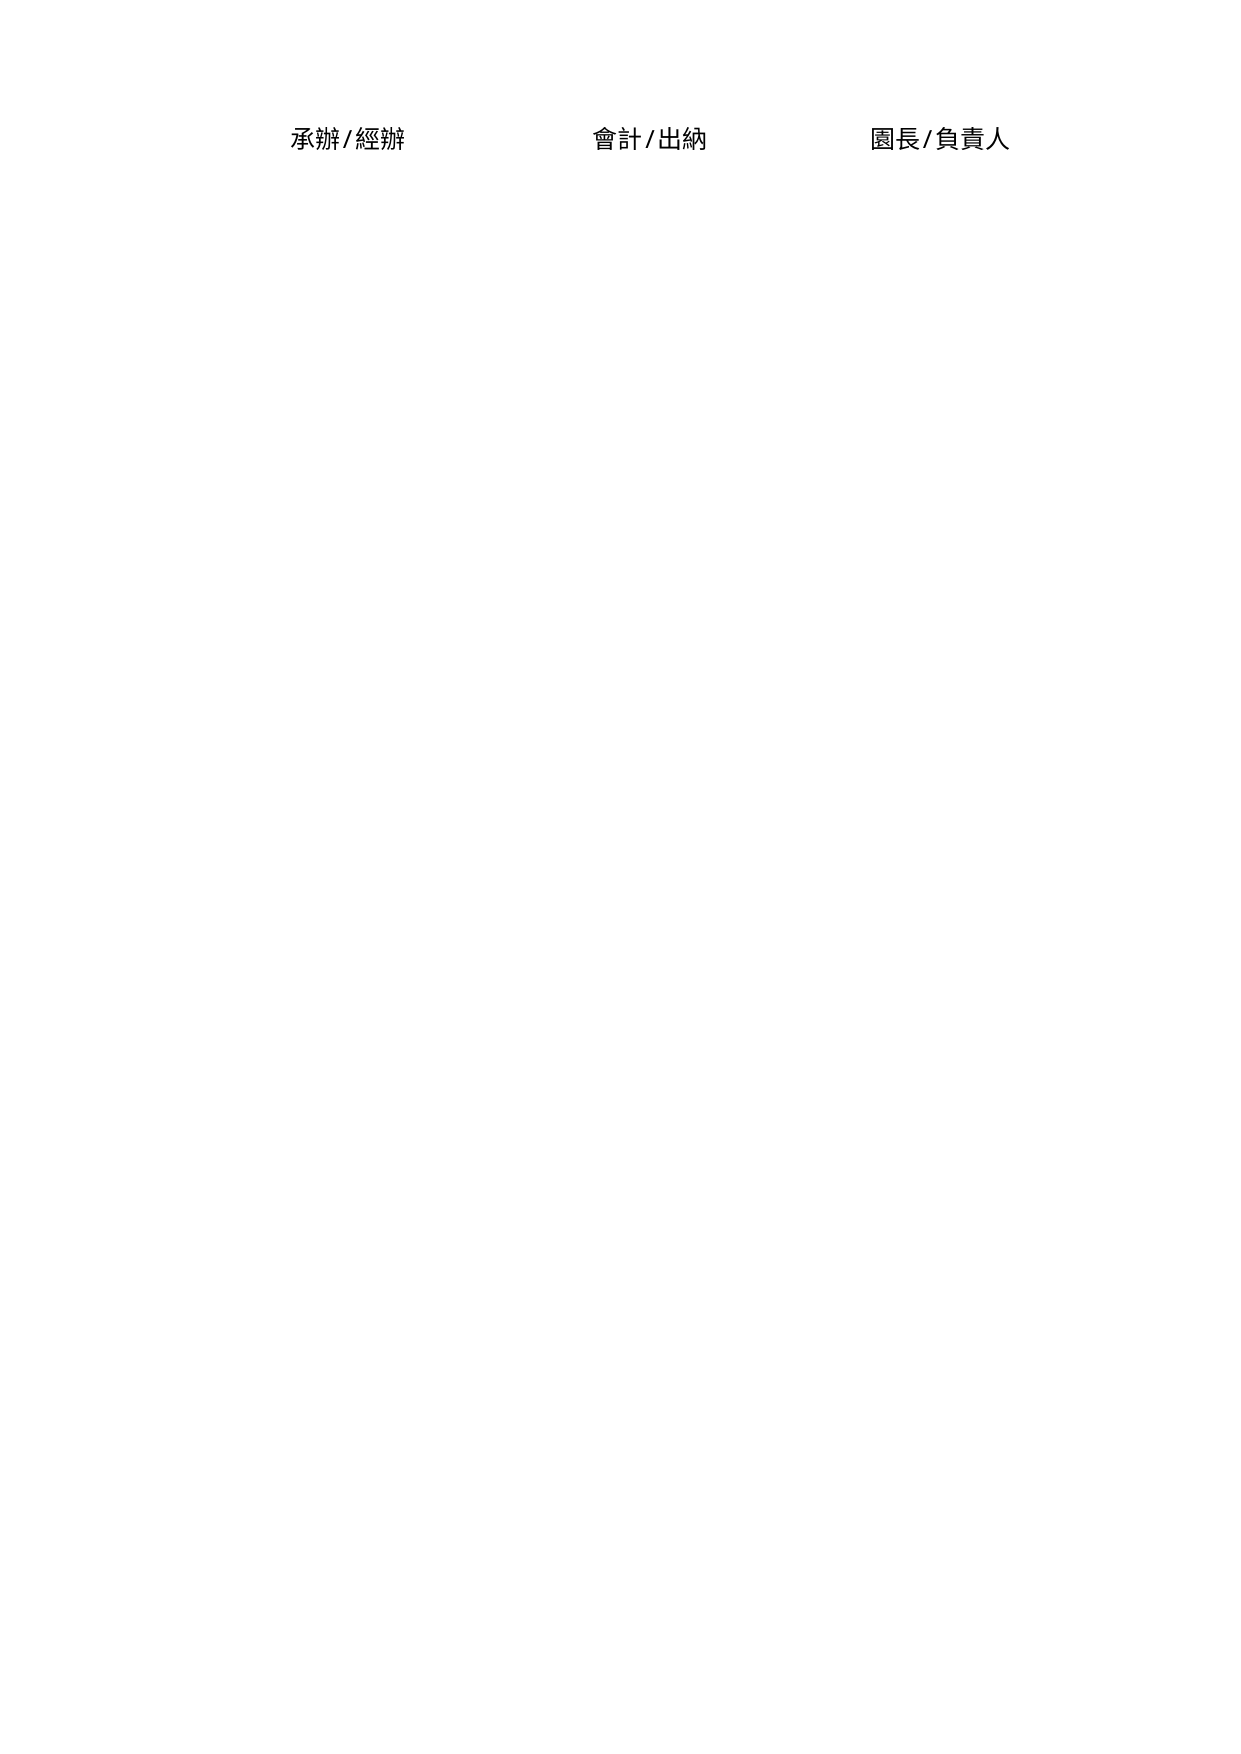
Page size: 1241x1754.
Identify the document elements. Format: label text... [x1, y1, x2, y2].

text 承辦/經辦 會計/出納 園長/負責人 [177, 96, 1122, 158]
